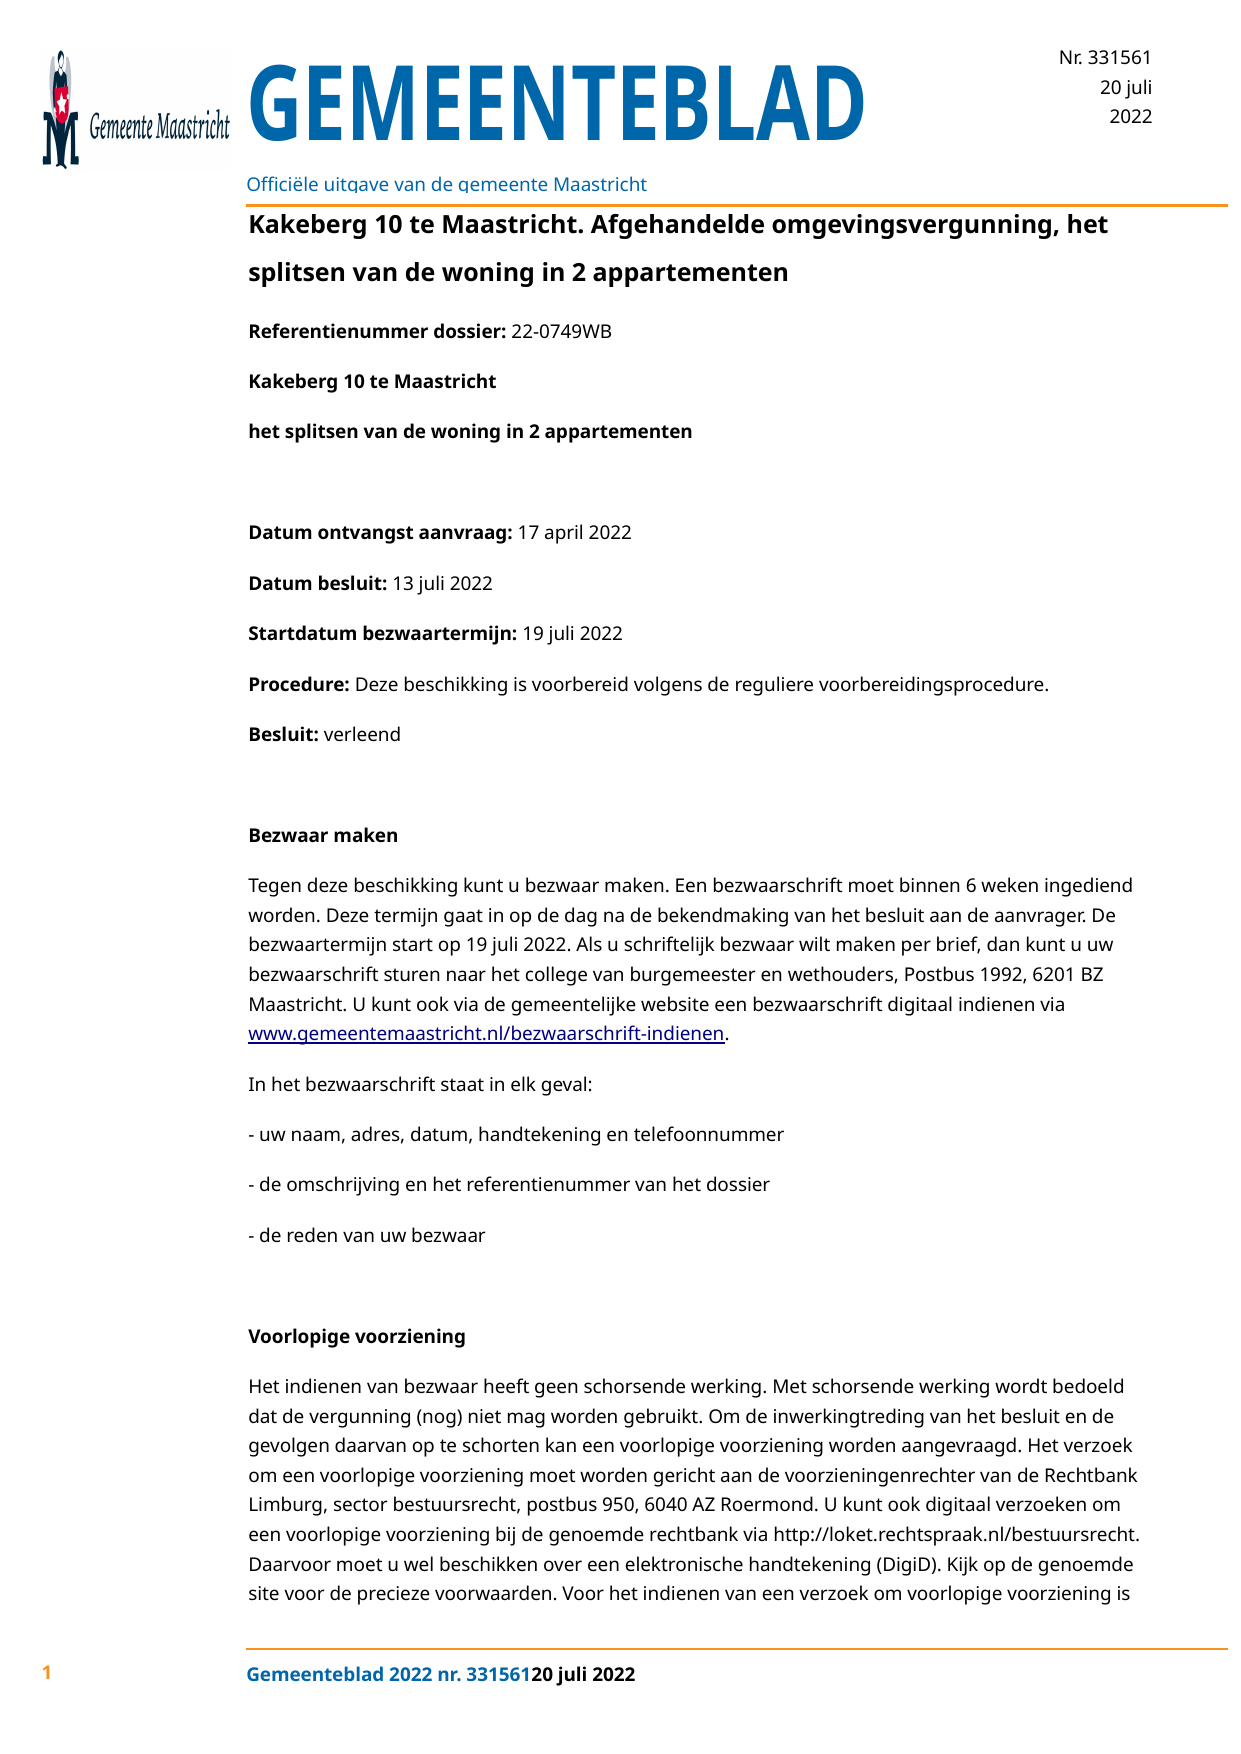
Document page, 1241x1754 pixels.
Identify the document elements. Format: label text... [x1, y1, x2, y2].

text - uw naam, adres, datum, handtekening en telefoonnummer [248, 1121, 1152, 1147]
picture [41, 47, 231, 172]
text Procedure: Deze beschikking is voorbereid volgens de reguliere voorbereidingsprocedure. [248, 671, 1152, 697]
text Voorlopige voorziening [248, 1323, 1152, 1349]
text Kakeberg 10 te Maastricht [248, 368, 1152, 394]
text het splitsen van de woning in 2 appartementen [248, 419, 1152, 444]
text - de omschrijving en het referentienummer van het dossier [248, 1172, 1152, 1197]
text - de reden van uw bezwaar [248, 1222, 1152, 1248]
text Bezwaar maken [248, 822, 1152, 848]
text Besluit: verleend [248, 721, 1152, 747]
text In het bezwaarschrift staat in elk geval: [248, 1071, 1152, 1097]
text Startdatum bezwaartermijn: 19 juli 2022 [248, 620, 1152, 646]
text Tegen deze beschikking kunt u bezwaar maken. Een bezwaarschrift moet binnen 6 weken ingediend worden. Deze termijn gaat in op de dag na de bekendmaking van het besluit aan de aanvrager. De bezwaartermijn start op 19 juli 2022. Als u schriftelijk bezwaar wilt maken per brief, dan kunt u uw bezwaarschrift sturen naar het college van burgemeester en wethouders, Postbus 1992, 6201 BZ Maastricht. U kunt ook via de gemeentelijke website een bezwaarschrift digitaal indienen via www.gemeentemaastricht.nl/bezwaarschrift-indienen. [248, 872, 1152, 1046]
text Datum besluit: 13 juli 2022 [248, 570, 1152, 596]
text Kakeberg 10 te Maastricht. Afgehandelde omgevingsvergunning, het splitsen van de woning in 2 appartementen [248, 207, 1152, 288]
text Referentienummer dossier: 22-0749WB [248, 318, 1152, 344]
text Datum ontvangst aanvraag: 17 april 2022 [248, 519, 1152, 545]
text Het indienen van bezwaar heeft geen schorsende werking. Met schorsende werking wordt bedoeld dat de vergunning (nog) niet mag worden gebruikt. Om de inwerkingtreding van het besluit en de gevolgen daarvan op te schorten kan een voorlopige voorziening worden aangevraagd. Het verzoek om een voorlopige voorziening moet worden gericht aan de voorzieningenrechter van de Rechtbank Limburg, sector bestuursrecht, postbus 950, 6040 AZ Roermond. U kunt ook digitaal verzoeken om een voorlopige voorziening bij de genoemde rechtbank via http://loket.rechtspraak.nl/bestuursrecht. Daarvoor moet u wel beschikken over een elektronische handtekening (DigiD). Kijk op de genoemde site voor de precieze voorwaarden. Voor het indienen van een verzoek om voorlopige voorziening is [248, 1373, 1152, 1606]
